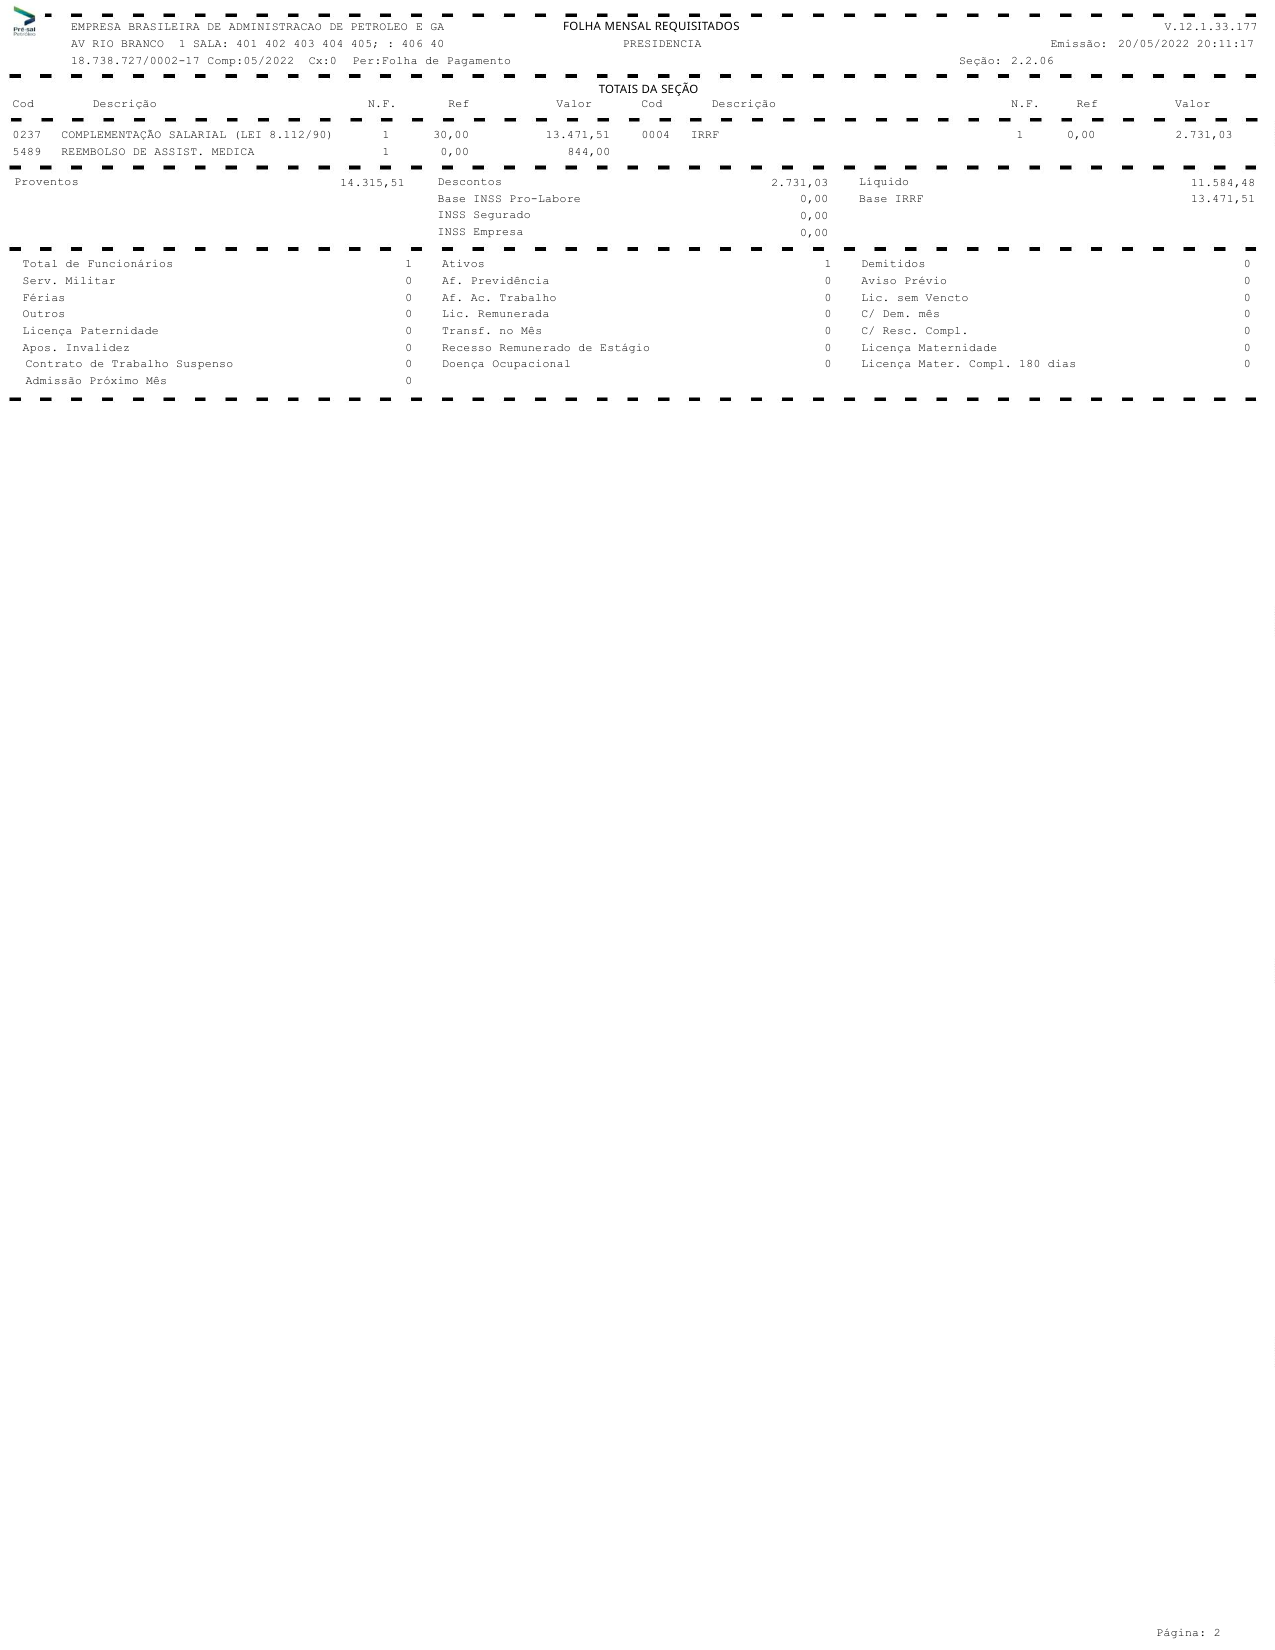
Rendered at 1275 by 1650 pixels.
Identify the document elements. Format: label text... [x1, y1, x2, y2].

text Descrição [92, 97, 174, 111]
text 0 [405, 357, 429, 370]
text Serv. Militar [22, 273, 196, 287]
text 0 [405, 373, 429, 387]
text 0 [824, 323, 849, 337]
text Total de Funcionários [22, 257, 196, 270]
text 237 [20, 127, 58, 141]
text 0,00 [800, 225, 846, 239]
text 1 [405, 257, 429, 270]
text Base IRRF [859, 191, 941, 205]
text 0 [405, 340, 429, 354]
text 0 [405, 307, 429, 320]
text 0 [1244, 357, 1268, 370]
text EMPRESA BRASILEIRA DE ADMINISTRACAO DE PETROLEO E GA [71, 20, 469, 33]
text Ref [448, 97, 487, 111]
text Líquido [859, 174, 926, 188]
text Licença Paternidade [22, 323, 259, 337]
text 0 [1244, 257, 1268, 270]
text Base INSS Pro-Labore [437, 191, 603, 205]
text 1 [71, 53, 78, 67]
text 0 [12, 127, 20, 141]
text Seção: 2.2.06 [959, 53, 1130, 67]
text 5 [12, 144, 20, 158]
text 0 [405, 323, 429, 337]
text 0,00 [440, 144, 486, 158]
text FOLHA MENSAL REQUISITADOS [563, 20, 767, 33]
text Af. Previdência [442, 273, 574, 287]
text 0,00 [1067, 127, 1113, 141]
text V.12.1.33.177 [1164, 20, 1275, 33]
text 0 [1244, 290, 1268, 304]
text Proventos [14, 174, 96, 188]
text N.F. [368, 97, 414, 111]
text Página: 2 [1156, 1626, 1237, 1639]
text Descontos [437, 174, 519, 188]
text PRESIDENCIA [623, 37, 719, 50]
text N.F. [1011, 97, 1057, 111]
text 0 [405, 273, 429, 287]
text Apos. Invalidez [22, 340, 259, 354]
text 0 [824, 290, 849, 304]
text Licença Maternidade [861, 340, 1018, 354]
text 2.731,03 [1175, 127, 1250, 141]
picture [0, 0, 1275, 1650]
text REEMBOLSO DE ASSIST. MEDICA [61, 144, 359, 158]
text Lic. sem Vencto [861, 290, 986, 304]
text Emissão: [1050, 37, 1118, 50]
text Af. Ac. Trabalho [442, 290, 574, 304]
text Outros [22, 307, 83, 320]
text Recesso Remunerado de Estágio [442, 340, 675, 354]
text Ref [1076, 97, 1115, 111]
text 1 [382, 144, 407, 158]
text 0 [1244, 323, 1268, 337]
text 11.584,48 [1191, 175, 1273, 189]
text 0,00 [800, 192, 846, 205]
text Transf. no Mês [442, 323, 574, 337]
text Lic. Remunerada [442, 307, 574, 320]
text 0004 [641, 127, 687, 141]
text Valor [556, 97, 609, 111]
text 14.315,51 [340, 175, 422, 189]
text 0 [824, 307, 849, 320]
text 489 [20, 144, 58, 158]
text 0 [1244, 307, 1268, 320]
text 0 [405, 290, 429, 304]
text 0,00 [800, 208, 846, 222]
text Contrato de Trabalho Suspenso [25, 357, 259, 370]
text 1 [382, 127, 407, 141]
text Aviso Prévio [861, 273, 964, 287]
text 844,00 [567, 144, 627, 158]
text 1 [824, 257, 849, 270]
text Licença Mater. Compl. 180 dias [861, 357, 1102, 370]
text INSS Segurado [437, 208, 603, 221]
text 1 [1016, 127, 1057, 141]
text Demitidos [861, 257, 943, 270]
text Descrição [711, 97, 793, 111]
text 0 [1244, 273, 1268, 287]
text 0 [824, 357, 849, 370]
text 0 [824, 340, 849, 354]
text 13.471,51 [546, 127, 627, 141]
text C/ Resc. Compl. [861, 323, 1018, 337]
text 30,00 [433, 127, 486, 141]
text INSS Empresa [437, 224, 541, 238]
text Valor [1175, 97, 1228, 111]
text TOTAIS DA SEÇÃO [598, 82, 723, 96]
text COMPLEMENTAÇÃO SALARIAL (LEI 8.112/90) [61, 127, 359, 141]
text 0 [824, 273, 849, 287]
text 13.471,51 [1191, 192, 1273, 205]
text Doença Ocupacional [442, 357, 675, 370]
text Admissão Próximo Mês [25, 374, 259, 387]
text C/ Dem. mês [861, 307, 986, 320]
text 8.738.727/0002-17 Comp:05/2022 Cx:0 Per:Folha de Pagamento [78, 53, 536, 67]
text IRRF [691, 127, 736, 141]
text AV RIO BRANCO 1 SALA: 401 402 403 404 405; : 406 40 [71, 37, 469, 50]
text 0 [1244, 340, 1268, 354]
text Cod [12, 97, 51, 111]
text Cod [641, 97, 680, 111]
text 20/05/2022 20:11:17 [1118, 37, 1275, 50]
text Férias [22, 290, 83, 304]
text 2.731,03 [771, 175, 846, 189]
text Ativos [442, 257, 502, 270]
